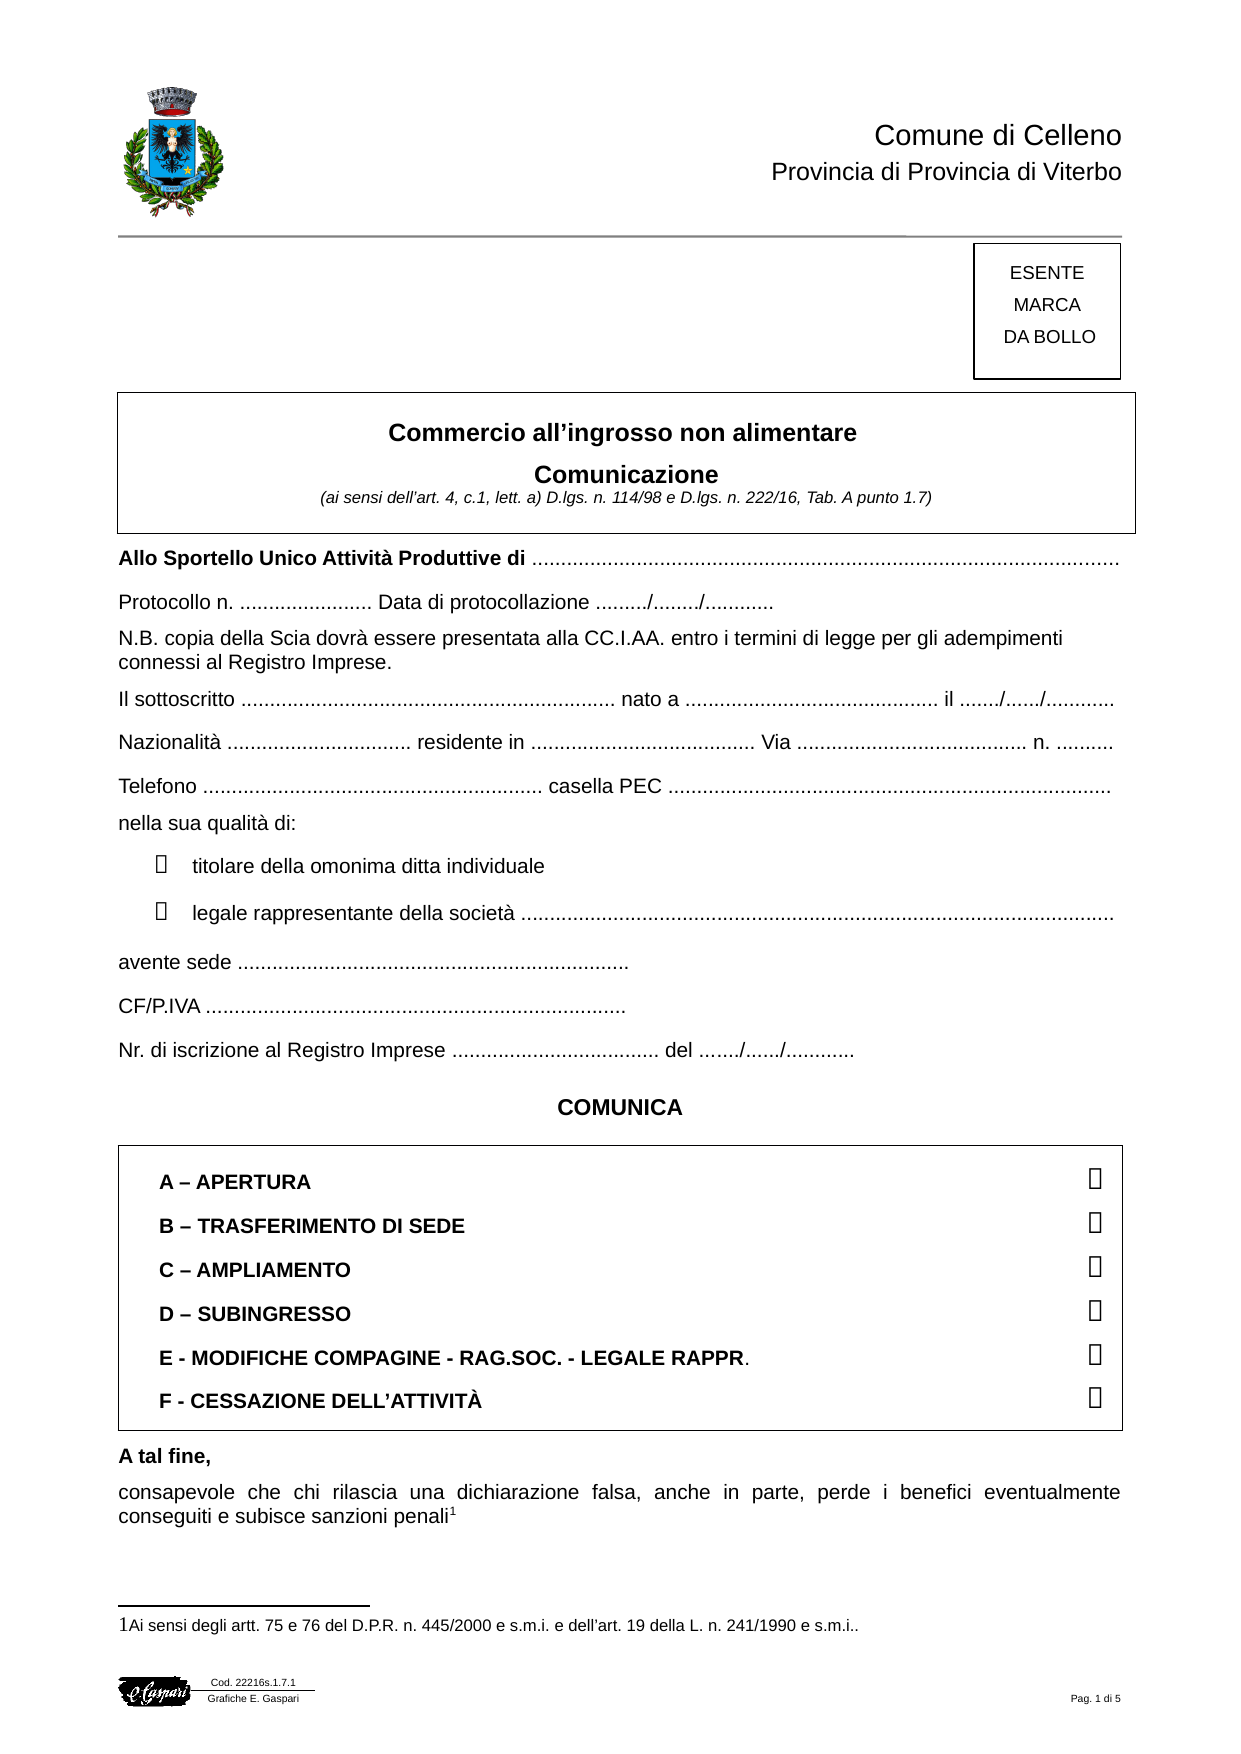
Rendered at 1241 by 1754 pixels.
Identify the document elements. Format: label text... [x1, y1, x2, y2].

text Telefono ........................................................... casella PEC ............................................................................. [118, 774, 1122, 798]
table_header Commercio all’ingrosso non alimentare Comunicazione (ai sensi dell’art. 4, c.1, lett. a) D.lgs. n. 114/98 e D.lgs. n. 222/16, Tab. A punto 1.7) [118, 393, 1135, 532]
text Allo Sportello Unico Attività Produttive di [118, 546, 1122, 570]
text avente sede .................................................................... [118, 950, 1122, 974]
text Provincia di Provincia di Viterbo [224, 157, 1122, 185]
text  legale rappresentante della società ....................................................................................................... [153, 893, 1122, 927]
text Il sottoscritto ................................................................. nato a ............................................ il ......./....../............ [118, 687, 1122, 711]
table_header A – APERTURA  B – TRASFERIMENTO DI SEDE  C – AMPLIAMENTO  D – SUBINGRESSO  E - MODIFICHE COMPAGINE - RAG.SOC. - LEGALE RAPPR.  F - CESSAZIONE DELL’ATTIVITÀ  [119, 1146, 1122, 1430]
text consapevole che chi rilascia una dichiarazione falsa, anche in parte, perde i benefici eventualmente conseguiti e subisce sanzioni penali [118, 1480, 1122, 1528]
text N.B. copia della Scia dovrà essere presentata alla CC.I.AA. entro i termini di legge per gli adempimenti connessi al Registro Imprese. [118, 626, 1122, 674]
text Ai sensi degli artt. 75 e 76 del D.P.R. n. 445/2000 e s.m.i. e dell’art. 19 della L. n. 241/1990 e s.m.i.. [118, 1612, 1122, 1636]
text Nr. di iscrizione al Registro Imprese .................................... del ......./....../............ [118, 1037, 1122, 1061]
text Protocollo n. ....................... Data di protocollazione ........./......../............ [118, 590, 1122, 614]
picture [117, 1675, 191, 1707]
picture [122, 87, 224, 219]
text A tal fine, [118, 1443, 1122, 1467]
text nella sua qualità di: [118, 810, 1122, 834]
text  titolare della omonima ditta individuale [153, 847, 1122, 881]
text CF/P.IVA ......................................................................... [118, 994, 1122, 1018]
text Nazionalità ................................ residente in ....................................... Via ........................................ n. .......... [118, 730, 1122, 754]
text Comune di Celleno [224, 118, 1122, 152]
text COMUNICA [118, 1093, 1122, 1120]
